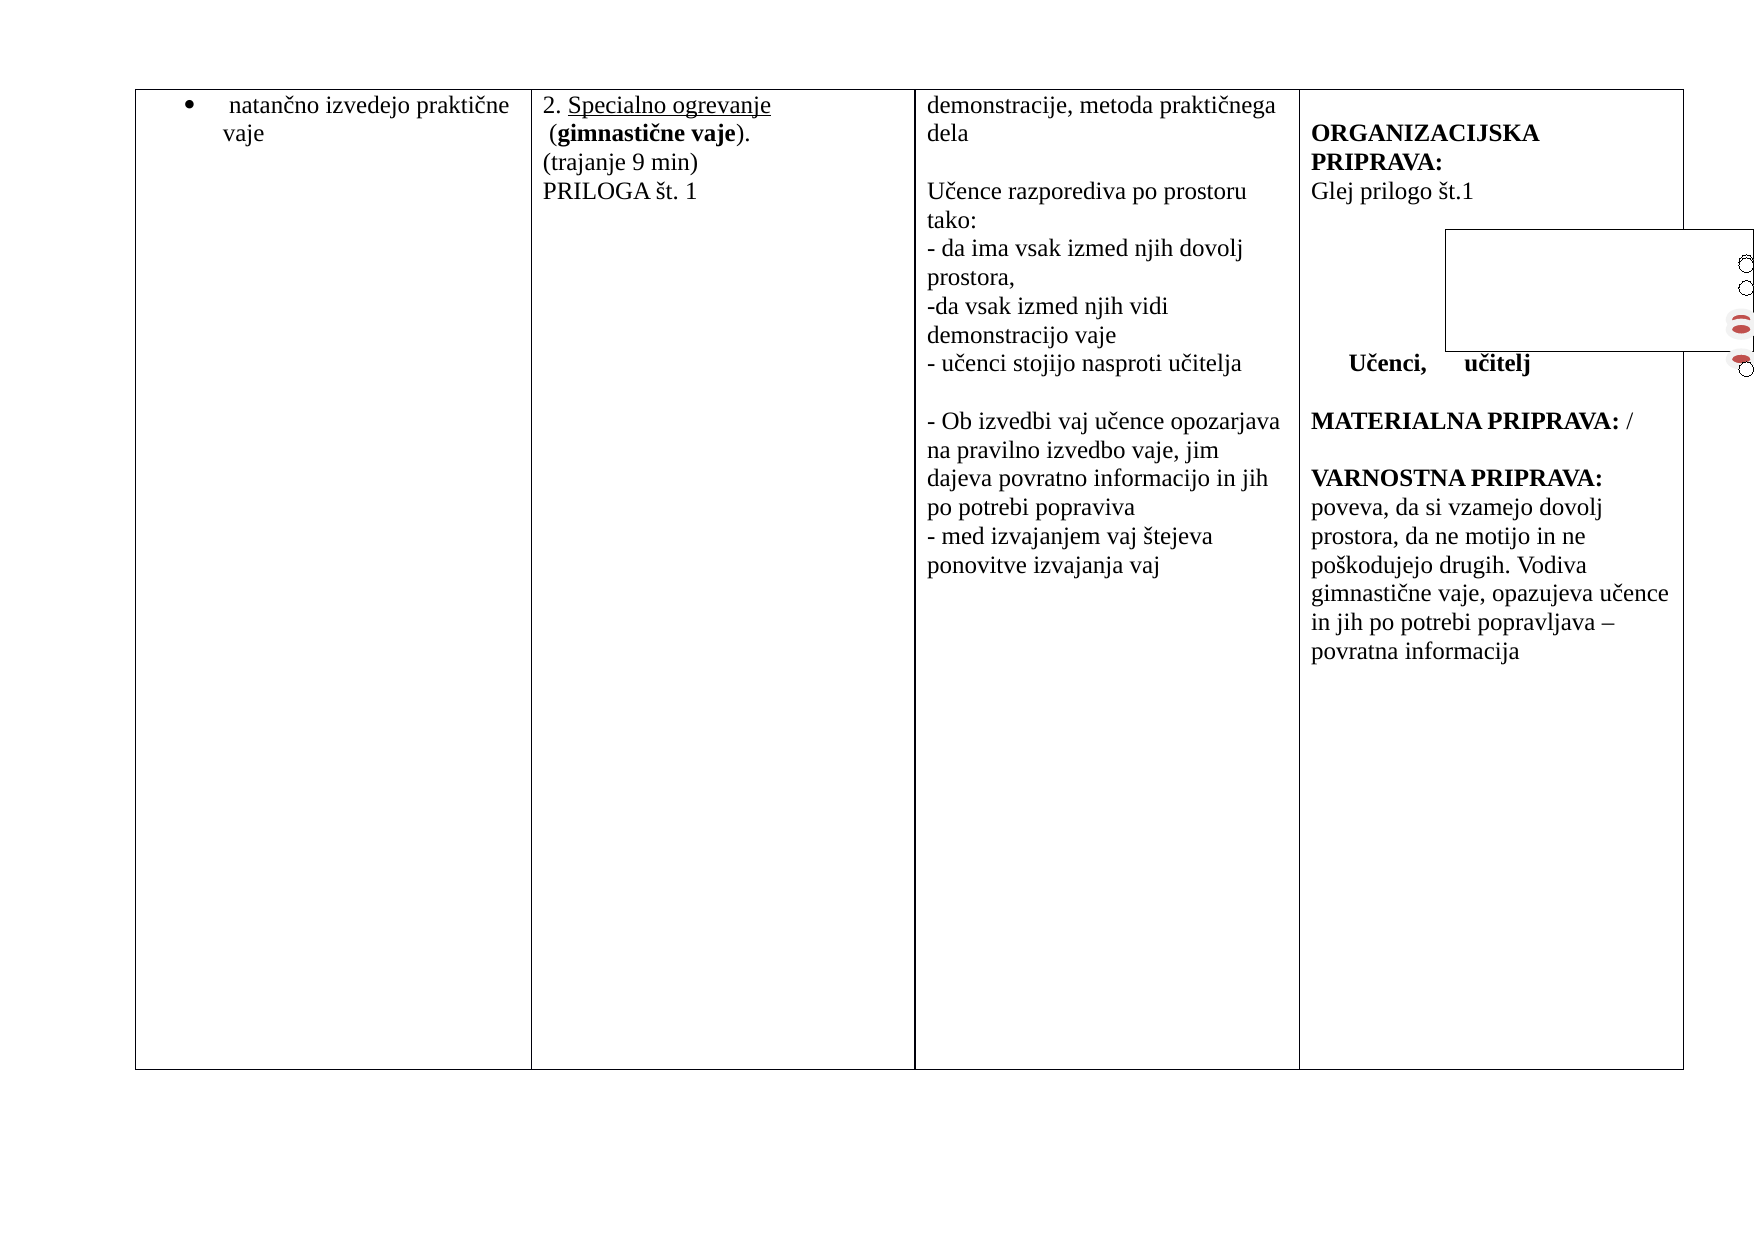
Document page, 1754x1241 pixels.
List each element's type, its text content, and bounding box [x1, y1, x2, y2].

table_cell Postopno se ogrejejo čustvena motivacija znajo upoštevati pravila igre natančno izvedejo praktične vaje [136, 90, 531, 1069]
table_cell 2. Specialno ogrevanje (gimnastične vaje). (trajanje 9 min) PRILOGA št. 1 [532, 90, 914, 1069]
table_cell demonstracije, metoda praktičnega dela Učence razporediva po prostoru tako: - da ima vsak izmed njih dovolj prostora, -da vsak izmed njih vidi demonstracijo vaje - učenci stojijo nasproti učitelja - Ob izvedbi vaj učence opozarjava na pravilno izvedbo vaje, jim dajeva povratno informacijo in jih po potrebi popraviva - med izvajanjem vaj štejeva ponovitve izvajanja vaj [916, 90, 1299, 1069]
table_cell ORGANIZACIJSKA PRIPRAVA: Glej prilogo št.1 Učenci, učitelj MATERIALNA PRIPRAVA: / VARNOSTNA PRIPRAVA: poveva, da si vzamejo dovolj prostora, da ne motijo in ne poškodujejo drugih. Vodiva gimnastične vaje, opazujeva učence in jih po potrebi popravljava – povratna informacija [1300, 90, 1683, 1069]
